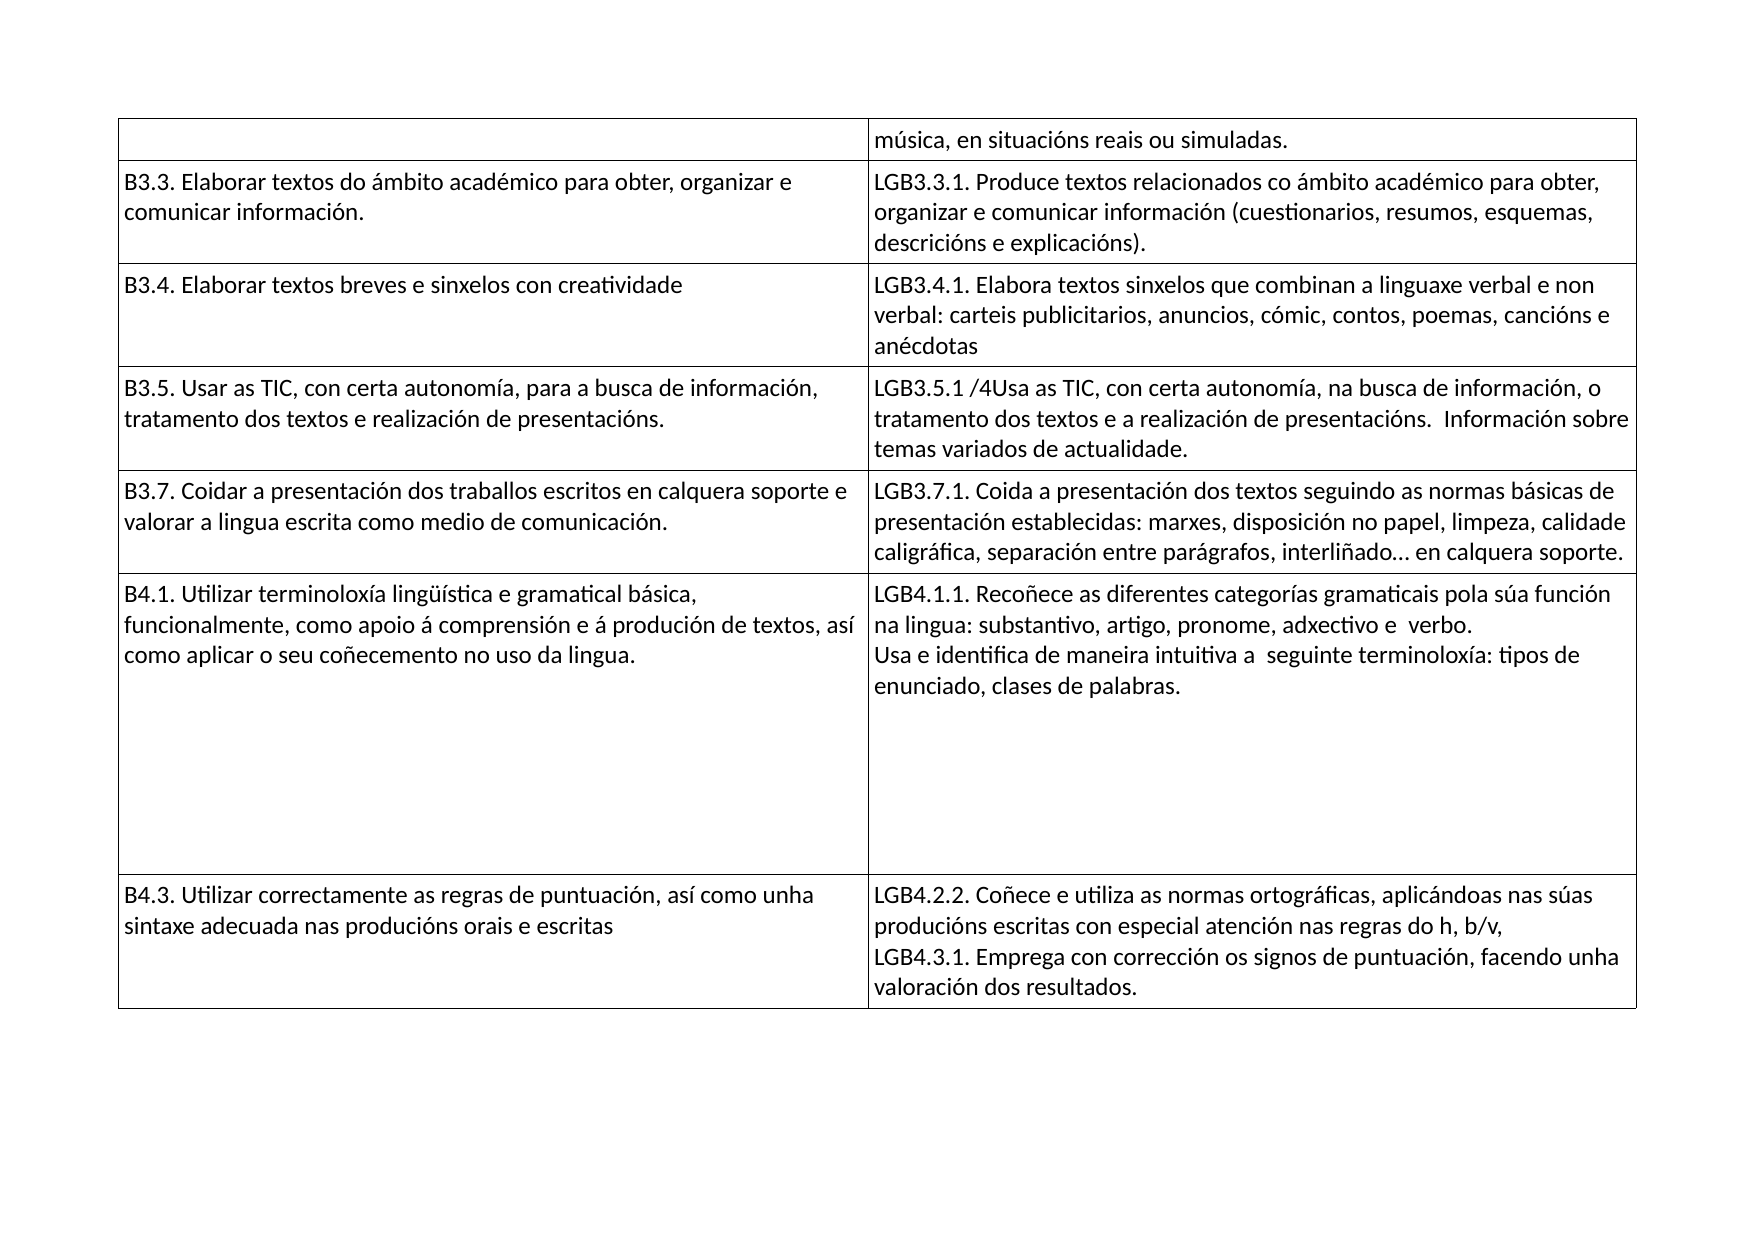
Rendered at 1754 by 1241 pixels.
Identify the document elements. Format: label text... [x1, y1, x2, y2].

table_cell B3.7. Coidar a presentación dos traballos escritos en calquera soporte e valorar a lingua escrita como medio de comunicación. [119, 471, 868, 573]
table_cell LGB3.7.1. Coida a presentación dos textos seguindo as normas básicas de presentación establecidas: marxes, disposición no papel, limpeza, calidade caligráfica, separación entre parágrafos, interliñado… en calquera soporte. [869, 471, 1636, 573]
table_cell LGB4.1.1. Recoñece as diferentes categorías gramaticais pola súa función na lingua: substantivo, artigo, pronome, adxectivo e verbo. Usa e identifica de maneira intuitiva a seguinte terminoloxía: tipos de enunciado, clases de palabras. [869, 574, 1636, 874]
table_cell B3.4. Elaborar textos breves e sinxelos con creatividade [119, 264, 868, 366]
table_cell [119, 119, 868, 160]
table_cell LGB4.2.2. Coñece e utiliza as normas ortográficas, aplicándoas nas súas producións escritas con especial atención nas regras do h, b/v, LGB4.3.1. Emprega con corrección os signos de puntuación, facendo unha valoración dos resultados. [869, 875, 1636, 1007]
table_cell B3.3. Elaborar textos do ámbito académico para obter, organizar e comunicar información. [119, 161, 868, 263]
table_cell B4.3. Utilizar correctamente as regras de puntuación, así como unha sintaxe adecuada nas producións orais e escritas [119, 875, 868, 1007]
table_cell música, en situacións reais ou simuladas. [869, 119, 1636, 160]
table_cell B4.1. Utilizar terminoloxía lingüística e gramatical básica, funcionalmente, como apoio á comprensión e á produción de textos, así como aplicar o seu coñecemento no uso da lingua. [119, 574, 868, 874]
table_cell LGB3.5.1 /4Usa as TIC, con certa autonomía, na busca de información, o tratamento dos textos e a realización de presentacións. Información sobre temas variados de actualidade. [869, 367, 1636, 469]
table_cell LGB3.3.1. Produce textos relacionados co ámbito académico para obter, organizar e comunicar información (cuestionarios, resumos, esquemas, descricións e explicacións). [869, 161, 1636, 263]
table_cell LGB3.4.1. Elabora textos sinxelos que combinan a linguaxe verbal e non verbal: carteis publicitarios, anuncios, cómic, contos, poemas, cancións e anécdotas [869, 264, 1636, 366]
table_cell B3.5. Usar as TIC, con certa autonomía, para a busca de información, tratamento dos textos e realización de presentacións. [119, 367, 868, 469]
